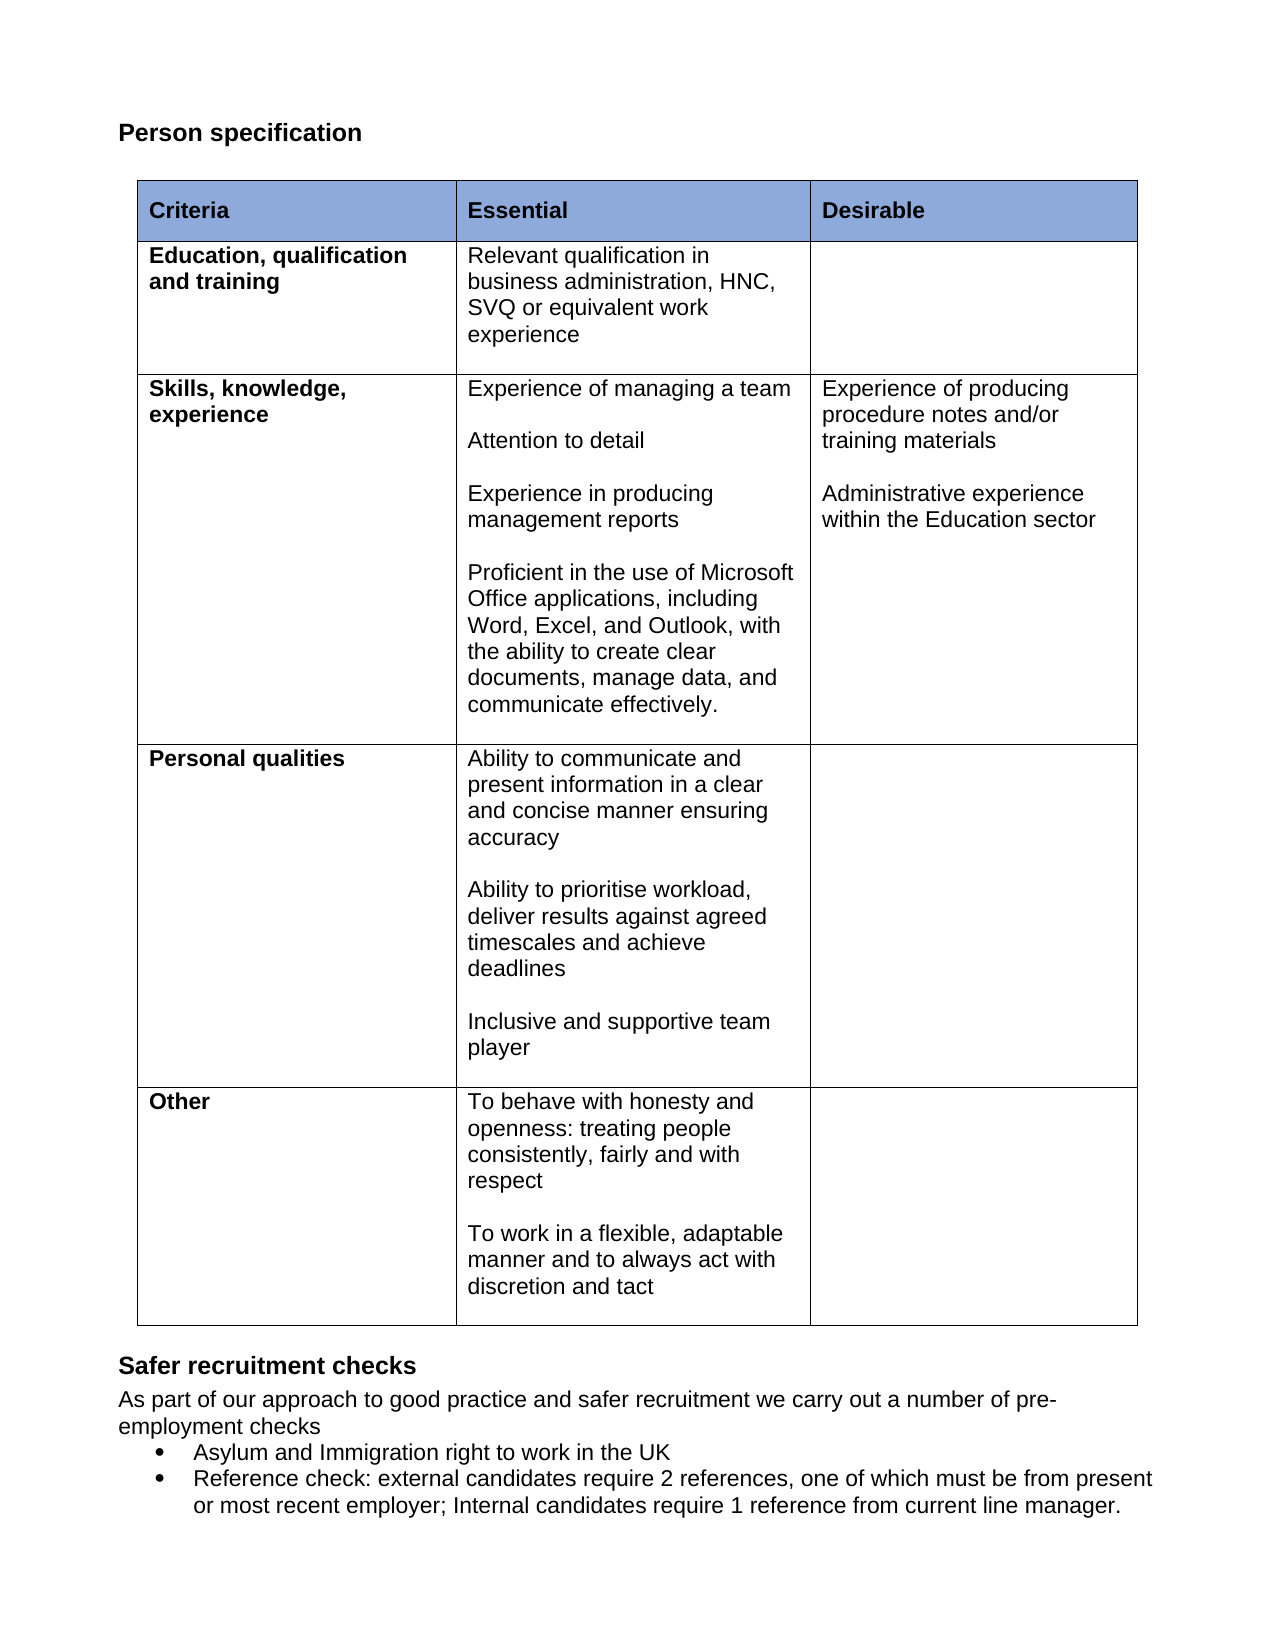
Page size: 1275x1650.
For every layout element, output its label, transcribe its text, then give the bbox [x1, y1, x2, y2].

table_cell Ability to communicate and present information in a clear and concise manner ensuring accuracy Ability to prioritise workload, deliver results against agreed timescales and achieve deadlines Inclusive and supportive team player [457, 745, 810, 1087]
table_cell To behave with honesty and openness: treating people consistently, fairly and with respect To work in a flexible, adaptable manner and to always act with discretion and tact [457, 1088, 810, 1325]
text As part of our approach to good practice and safer recruitment we carry out a number of pre-employment checks [118, 1386, 1157, 1439]
table_header Desirable [811, 181, 1137, 241]
table_cell [811, 745, 1137, 1087]
table_cell [811, 242, 1137, 373]
table_cell Skills, knowledge, experience [138, 375, 456, 743]
table_cell Personal qualities [138, 745, 456, 1087]
table_cell Relevant qualification in business administration, HNC, SVQ or equivalent work experience [457, 242, 810, 373]
list Asylum and Immigration right to work in the UK [156, 1439, 1157, 1465]
subtitle Safer recruitment checks [118, 1351, 1157, 1380]
table_cell [811, 1088, 1137, 1325]
table_header Essential [457, 181, 810, 241]
table_cell Experience of managing a team Attention to detail Experience in producing management reports Proficient in the use of Microsoft Office applications, including Word, Excel, and Outlook, with the ability to create clear documents, manage data, and communicate effectively. [457, 375, 810, 743]
table_header Criteria [138, 181, 456, 241]
subtitle Person specification [118, 118, 1157, 147]
list Reference check: external candidates require 2 references, one of which must be from present or most recent employer; Internal candidates require 1 reference from current line manager. [156, 1465, 1157, 1518]
table_cell Other [138, 1088, 456, 1325]
table_cell Experience of producing procedure notes and/or training materials Administrative experience within the Education sector [811, 375, 1137, 743]
table_cell Education, qualification and training [138, 242, 456, 373]
